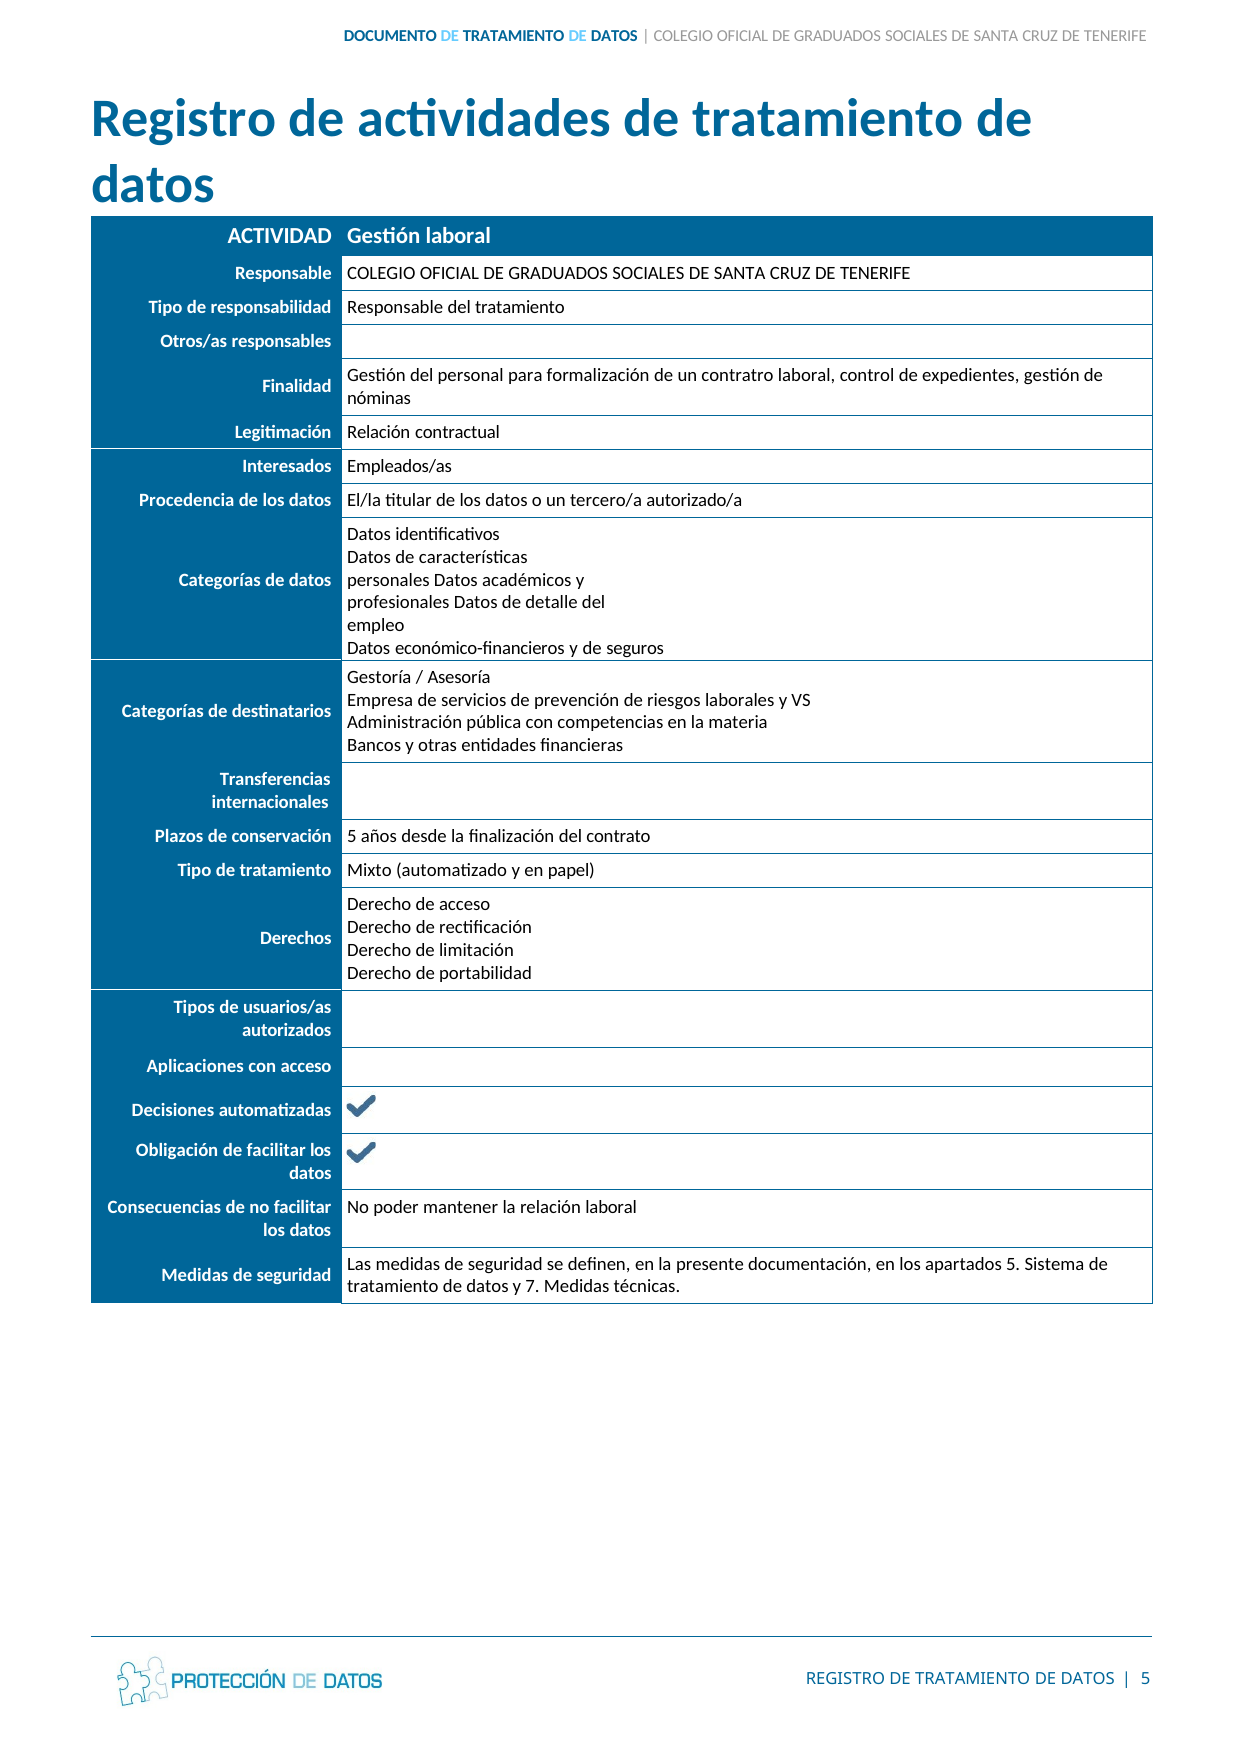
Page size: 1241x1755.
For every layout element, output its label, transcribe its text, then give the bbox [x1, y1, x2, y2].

table_cell Derecho de acceso Derecho de rectificación Derecho de limitación Derecho de portabilidad [342, 888, 1152, 989]
table_cell Tipo de tratamiento [91, 853, 341, 887]
table_cell [342, 325, 1152, 358]
table_cell Tipos de usuarios/as autorizados [91, 990, 341, 1046]
table_cell Responsable del tratamiento [342, 291, 1152, 324]
table_cell Legitimación [91, 415, 341, 448]
table_cell Empleados/as [342, 450, 1152, 483]
text Registro de actividades de tratamiento de datos [91, 84, 1144, 216]
table_header Gestión laboral [342, 216, 1152, 256]
table_cell Aplicaciones con acceso [91, 1046, 341, 1086]
table_cell Transferencias internacionales [91, 762, 341, 819]
table_cell Finalidad [91, 358, 341, 415]
table_cell Gestoría / Asesoría Empresa de servicios de prevención de riesgos laborales y VS Administración pública con competencias en la materia Bancos y otras entidades financieras [342, 661, 1152, 762]
table_cell Responsable [91, 256, 341, 290]
table_cell 5 años desde la finalización del contrato [342, 820, 1152, 853]
table_cell Procedencia de los datos [91, 483, 341, 516]
table_cell Tipo de responsabilidad [91, 290, 341, 324]
table_cell Otros/as responsables [91, 324, 341, 358]
table_cell [342, 991, 1152, 1046]
table_cell Derechos [91, 887, 341, 989]
table_cell [342, 763, 1152, 819]
table_cell Datos identificativos Datos de características personales Datos académicos y profesionales Datos de detalle del empleo Datos económico-financieros y de seguros [342, 518, 1152, 659]
table_cell Las medidas de seguridad se definen, en la presente documentación, en los apartados 5. Sistema de tratamiento de datos y 7. Medidas técnicas. [342, 1248, 1152, 1303]
table_cell [342, 1048, 1152, 1086]
table_cell Interesados [91, 449, 341, 483]
table_cell Consecuencias de no facilitar los datos [91, 1189, 341, 1246]
table_cell No poder mantener la relación laboral [342, 1190, 1152, 1246]
table_cell Medidas de seguridad [91, 1246, 341, 1303]
table_cell Categorías de datos [91, 516, 341, 659]
table_cell [342, 1087, 1152, 1133]
table_cell Relación contractual [342, 416, 1152, 448]
table_cell El/la titular de los datos o un tercero/a autorizado/a [342, 484, 1152, 516]
table_cell Gestión del personal para formalización de un contratro laboral, control de expedientes, gestión de nóminas [342, 359, 1152, 415]
table_cell Categorías de destinatarios [91, 660, 341, 762]
table_cell COLEGIO OFICIAL DE GRADUADOS SOCIALES DE SANTA CRUZ DE TENERIFE [342, 256, 1152, 290]
table_header ACTIVIDAD [91, 216, 341, 256]
table_cell [342, 1134, 1152, 1189]
table_cell Plazos de conservación [91, 819, 341, 853]
table_cell Decisiones automatizadas [91, 1086, 341, 1133]
table_cell Mixto (automatizado y en papel) [342, 854, 1152, 887]
table_cell Obligación de facilitar los datos [91, 1133, 341, 1189]
